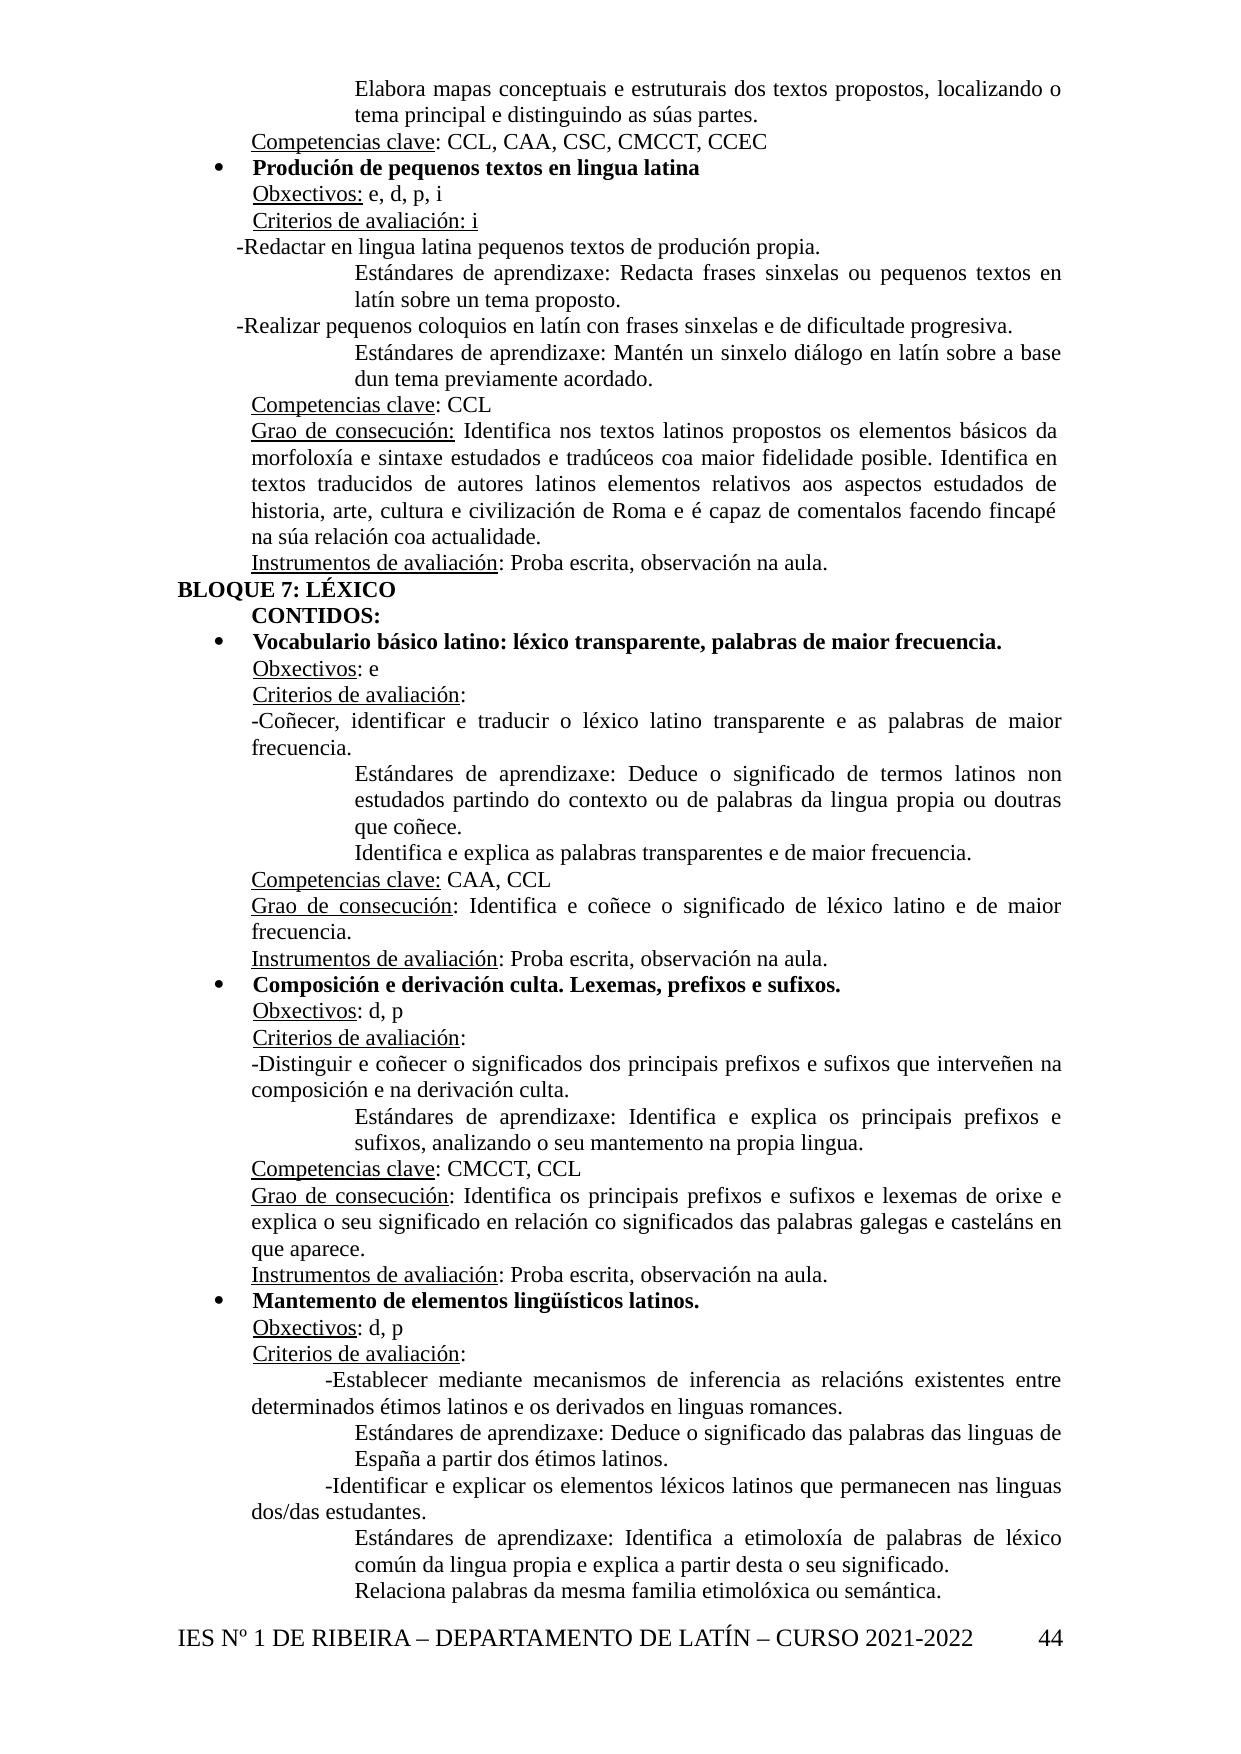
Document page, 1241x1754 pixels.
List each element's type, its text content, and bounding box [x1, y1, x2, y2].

text Estándares de aprendizaxe: Deduce o significado de termos latinos non estudados partindo do contexto ou de palabras da lingua propia ou doutras que coñece. [354, 760, 1063, 839]
text Grao de consecución: Identifica e coñece o significado de léxico latino e de maior frecuencia. [251, 892, 1063, 945]
list Mantemento de elementos lingüísticos latinos. [215, 1287, 1063, 1314]
list Vocabulario básico latino: léxico transparente, palabras de maior frecuencia. [215, 628, 1063, 655]
text -Redactar en lingua latina pequenos textos de produción propia. [236, 233, 1063, 259]
text Estándares de aprendizaxe: Identifica a etimoloxía de palabras de léxico común da lingua propia e explica a partir desta o seu significado. [354, 1524, 1063, 1577]
text Instrumentos de avaliación: Proba escrita, observación na aula. [251, 945, 1058, 971]
text Criterios de avaliación: [252, 681, 1063, 707]
text Grao de consecución: Identifica os principais prefixos e sufixos e lexemas de orixe e explica o seu significado en relación co significados das palabras galegas e casteláns en que aparece. [251, 1182, 1063, 1261]
text Criterios de avaliación: [252, 1340, 1063, 1366]
text Competencias clave: CCL [177, 391, 1058, 418]
text Competencias clave: CMCCT, CCL [177, 1156, 1063, 1182]
text Relaciona palabras da mesma familia etimolóxica ou semántica. [354, 1577, 1063, 1603]
text -Distinguir e coñecer o significados dos principais prefixos e sufixos que interveñen na composición e na derivación culta. [251, 1050, 1063, 1103]
text Identifica e explica as palabras transparentes e de maior frecuencia. [354, 839, 1063, 866]
text Estándares de aprendizaxe: Deduce o significado das palabras das linguas de España a partir dos étimos latinos. [354, 1419, 1063, 1472]
text Competencias clave: CCL, CAA, CSC, CMCCT, CCEC [177, 128, 1063, 154]
text Criterios de avaliación: i [252, 207, 1058, 233]
text -Establecer mediante mecanismos de inferencia as relacións existentes entre determinados étimos latinos e os derivados en linguas romances. [251, 1366, 1063, 1419]
text Elabora mapas conceptuais e estruturais dos textos propostos, localizando o tema principal e distinguindo as súas partes. [354, 75, 1063, 128]
text CONTIDOS: [177, 602, 1063, 628]
text -Identificar e explicar os elementos léxicos latinos que permanecen nas linguas dos/das estudantes. [251, 1472, 1063, 1524]
list Produción de pequenos textos en lingua latina [215, 154, 1063, 180]
text Grao de consecución: Identifica nos textos latinos propostos os elementos básicos da morfoloxía e sintaxe estudados e tradúceos coa maior fidelidade posible. Identifica en textos traducidos de autores latinos elementos relativos aos aspectos estudados de historia, arte, cultura e civilización de Roma e é capaz de comentalos facendo fincapé na súa relación coa actualidade. [251, 418, 1058, 549]
text Estándares de aprendizaxe: Identifica e explica os principais prefixos e sufixos, analizando o seu mantemento na propia lingua. [354, 1103, 1063, 1156]
text Competencias clave: CAA, CCL [177, 866, 1063, 892]
list Composición e derivación culta. Lexemas, prefixos e sufixos. [215, 971, 1063, 997]
text Obxectivos: e [252, 655, 1063, 681]
text -Realizar pequenos coloquios en latín con frases sinxelas e de dificultade progresiva. [236, 312, 1063, 338]
text Criterios de avaliación: [252, 1024, 1063, 1050]
text Instrumentos de avaliación: Proba escrita, observación na aula. [251, 549, 1058, 576]
text Obxectivos: e, d, p, i [252, 180, 1058, 207]
text Estándares de aprendizaxe: Redacta frases sinxelas ou pequenos textos en latín sobre un tema proposto. [354, 259, 1063, 312]
text BLOQUE 7: LÉXICO [177, 576, 1063, 602]
text Instrumentos de avaliación: Proba escrita, observación na aula. [251, 1261, 1058, 1287]
text Obxectivos: d, p [252, 997, 1063, 1024]
text -Coñecer, identificar e traducir o léxico latino transparente e as palabras de maior frecuencia. [251, 707, 1063, 760]
text Estándares de aprendizaxe: Mantén un sinxelo diálogo en latín sobre a base dun tema previamente acordado. [354, 338, 1063, 391]
text Obxectivos: d, p [252, 1314, 1063, 1340]
